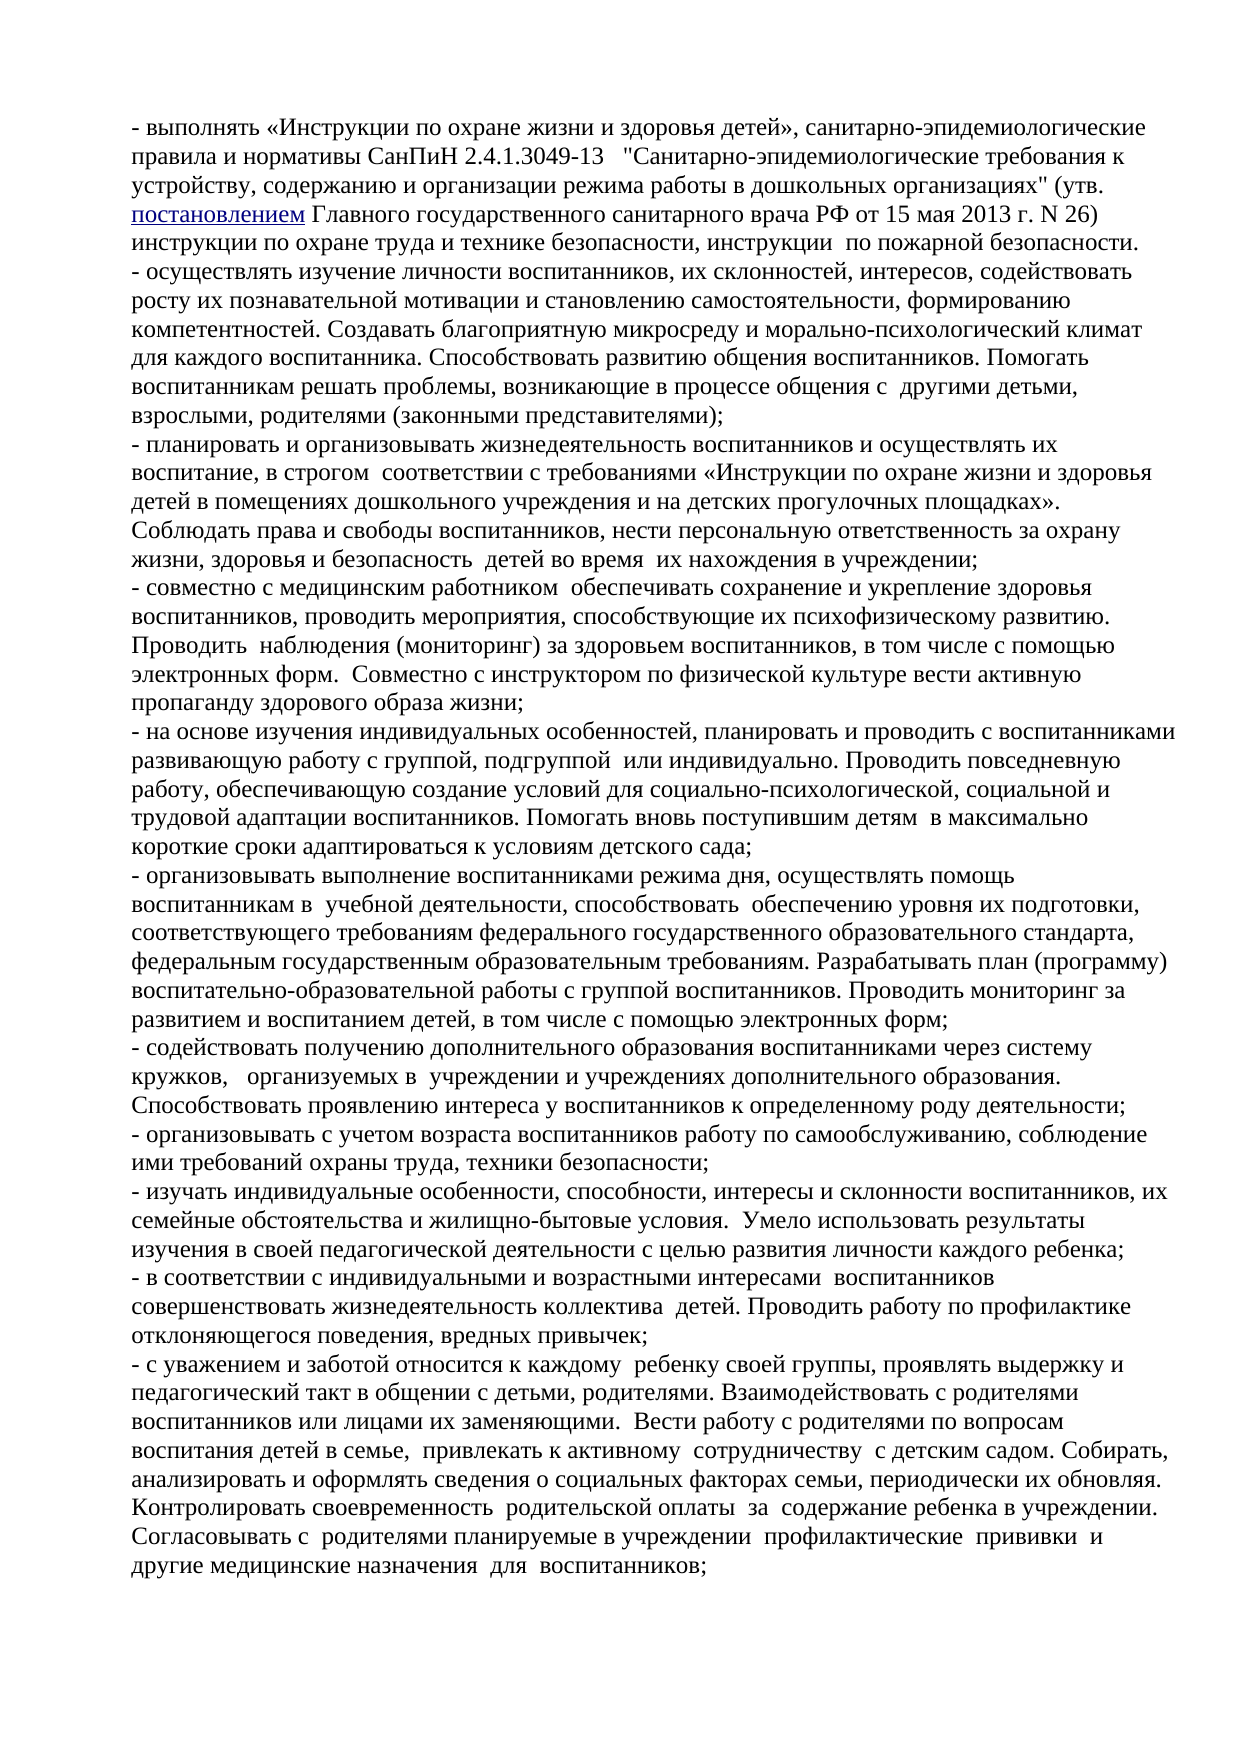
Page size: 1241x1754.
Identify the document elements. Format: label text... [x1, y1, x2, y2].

text - организовывать выполнение воспитанниками режима дня, осуществлять помощь воспитанникам в учебной деятельности, способствовать обеспечению уровня их подготовки, соответствующего требованиям федерального государственного образовательного стандарта, федеральным государственным образовательным требованиям. Разрабатывать план (программу) воспитательно-образовательной работы с группой воспитанников. Проводить мониторинг за развитием и воспитанием детей, в том числе с помощью электронных форм; [131, 860, 1181, 1032]
text - содействовать получению дополнительного образования воспитанниками через систему кружков, организуемых в учреждении и учреждениях дополнительного образования. Способствовать проявлению интереса у воспитанников к определенному роду деятельности; [131, 1032, 1181, 1119]
text - осуществлять изучение личности воспитанников, их склонностей, интересов, содействовать росту их познавательной мотивации и становлению самостоятельности, формированию компетентностей. Создавать благоприятную микросреду и морально-психологический климат для каждого воспитанника. Способствовать развитию общения воспитанников. Помогать воспитанникам решать проблемы, возникающие в процессе общения с другими детьми, взрослыми, родителями (законными представителями); [131, 256, 1181, 429]
text - изучать индивидуальные особенности, способности, интересы и склонности воспитанников, их семейные обстоятельства и жилищно-бытовые условия. Умело использовать результаты изучения в своей педагогической деятельности с целью развития личности каждого ребенка; [131, 1176, 1181, 1262]
text - выполнять «Инструкции по охране жизни и здоровья детей», санитарно-эпидемиологические правила и нормативы СанПиН 2.4.1.3049-13 "Санитарно-эпидемиологические требования к устройству, содержанию и организации режима работы в дошкольных организациях" (утв. постановлением Главного государственного санитарного врача РФ от 15 мая 2013 г. N 26) [131, 112, 1181, 227]
text - с уважением и заботой относится к каждому ребенку своей группы, проявлять выдержку и педагогический такт в общении с детьми, родителями. Взаимодействовать с родителями воспитанников или лицами их заменяющими. Вести работу с родителями по вопросам воспитания детей в семье, привлекать к активному сотрудничеству с детским садом. Собирать, анализировать и оформлять сведения о социальных факторах семьи, периодически их обновляя. Контролировать своевременность родительской оплаты за содержание ребенка в учреждении. Согласовывать с родителями планируемые в учреждении профилактические прививки и другие медицинские назначения для воспитанников; [131, 1349, 1181, 1579]
text - планировать и организовывать жизнедеятельность воспитанников и осуществлять их воспитание, в строгом соответствии с требованиями «Инструкции по охране жизни и здоровья детей в помещениях дошкольного учреждения и на детских прогулочных площадках». Соблюдать права и свободы воспитанников, нести персональную ответственность за охрану жизни, здоровья и безопасность детей во время их нахождения в учреждении; [131, 429, 1181, 572]
text - в соответствии с индивидуальными и возрастными интересами воспитанников совершенствовать жизнедеятельность коллектива детей. Проводить работу по профилактике отклоняющегося поведения, вредных привычек; [131, 1262, 1181, 1349]
text - совместно с медицинским работником обеспечивать сохранение и укрепление здоровья воспитанников, проводить мероприятия, способствующие их психофизическому развитию. Проводить наблюдения (мониторинг) за здоровьем воспитанников, в том числе с помощью электронных форм. Совместно с инструктором по физической культуре вести активную пропаганду здорового образа жизни; [131, 572, 1181, 716]
text - организовывать с учетом возраста воспитанников работу по самообслуживанию, соблюдение ими требований охраны труда, техники безопасности; [131, 1119, 1181, 1176]
text инструкции по охране труда и технике безопасности, инструкции по пожарной безопасности. [131, 227, 1181, 256]
text - на основе изучения индивидуальных особенностей, планировать и проводить с воспитанниками развивающую работу с группой, подгруппой или индивидуально. Проводить повседневную работу, обеспечивающую создание условий для социально-психологической, социальной и трудовой адаптации воспитанников. Помогать вновь поступившим детям в максимально короткие сроки адаптироваться к условиям детского сада; [131, 716, 1181, 860]
